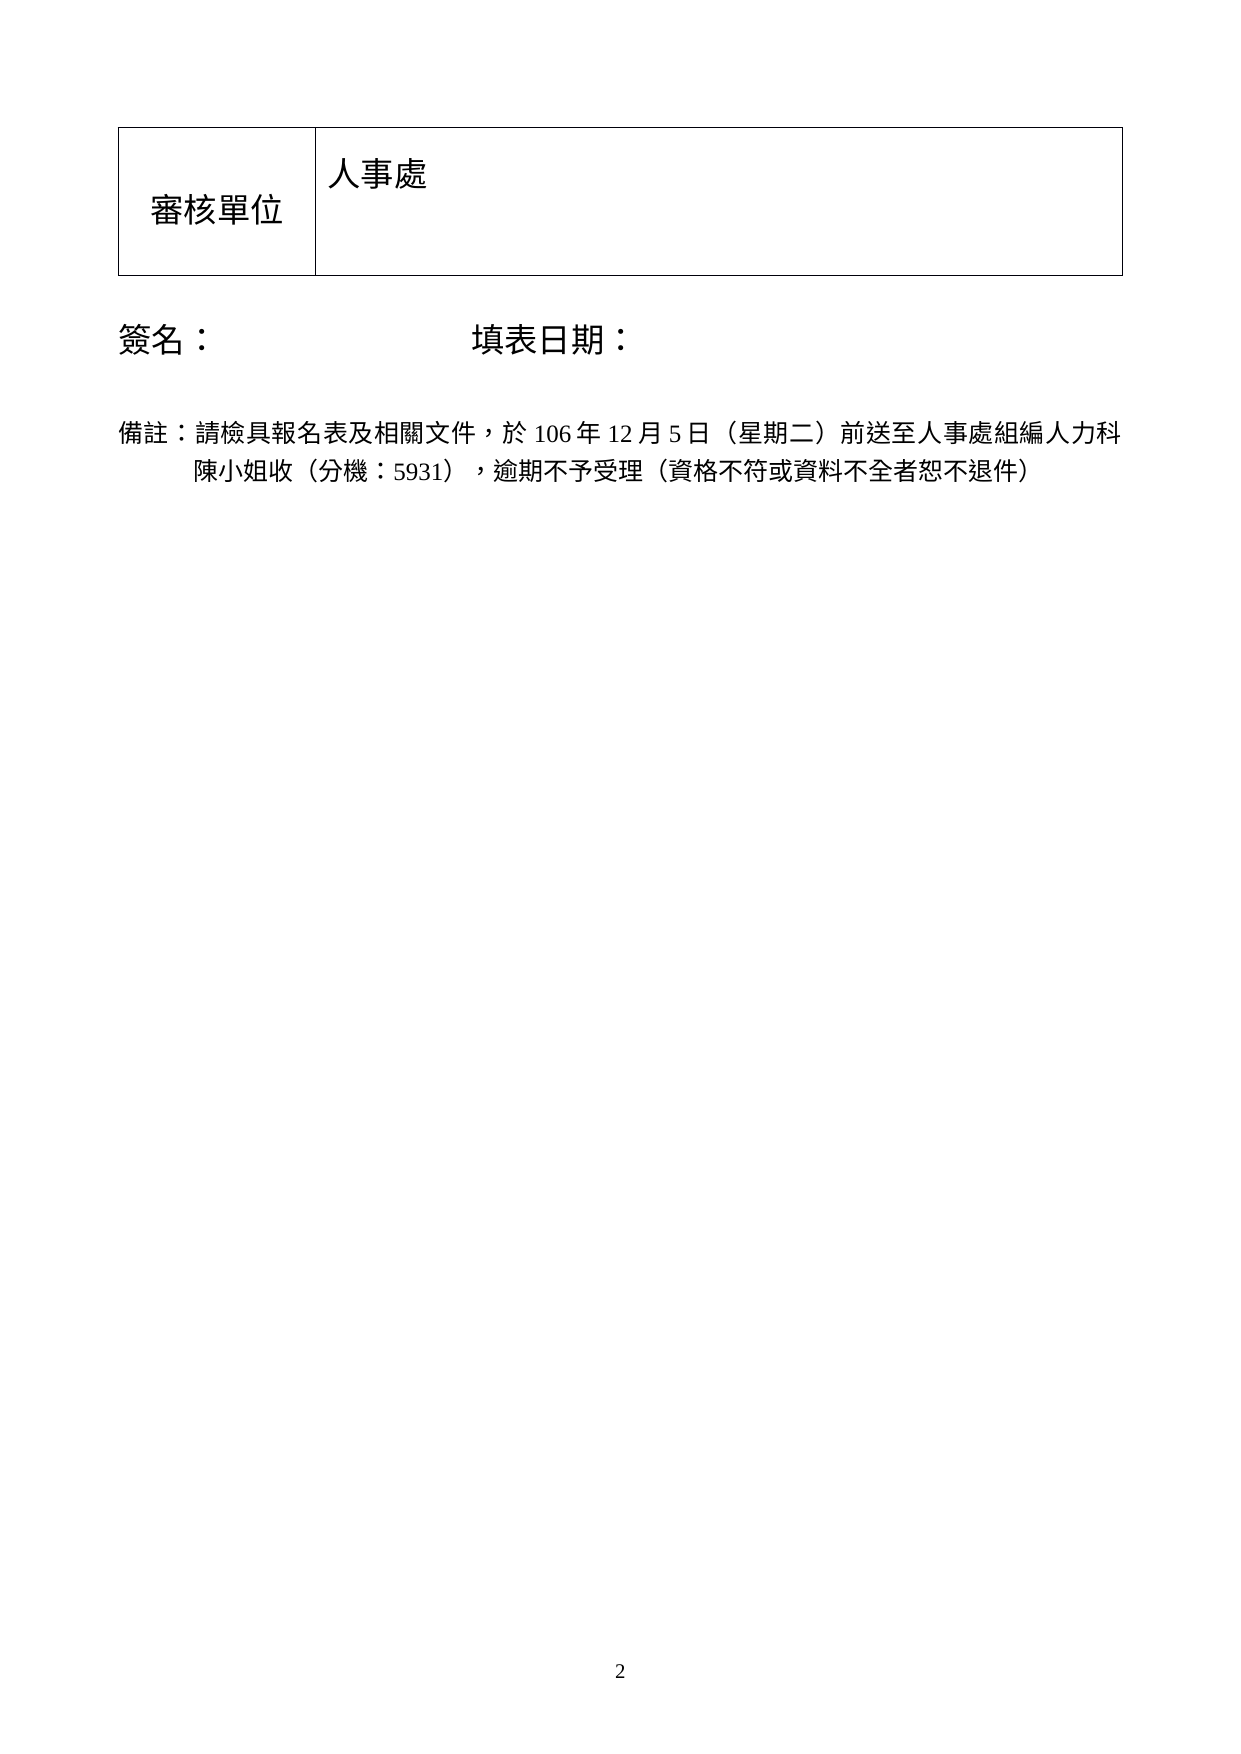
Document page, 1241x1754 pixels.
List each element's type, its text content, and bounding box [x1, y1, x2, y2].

text 備註：請檢具報名表及相關文件，於106年12月5日（星期二）前送至人事處組編人力科陳小姐收（分機：5931），逾期不予受理（資格不符或資料不全者恕不退件） [118, 407, 1122, 482]
table_cell 人事處 [316, 128, 1122, 274]
text 簽名： 填表日期： [118, 294, 1122, 369]
table_cell 審核單位 [119, 128, 315, 274]
